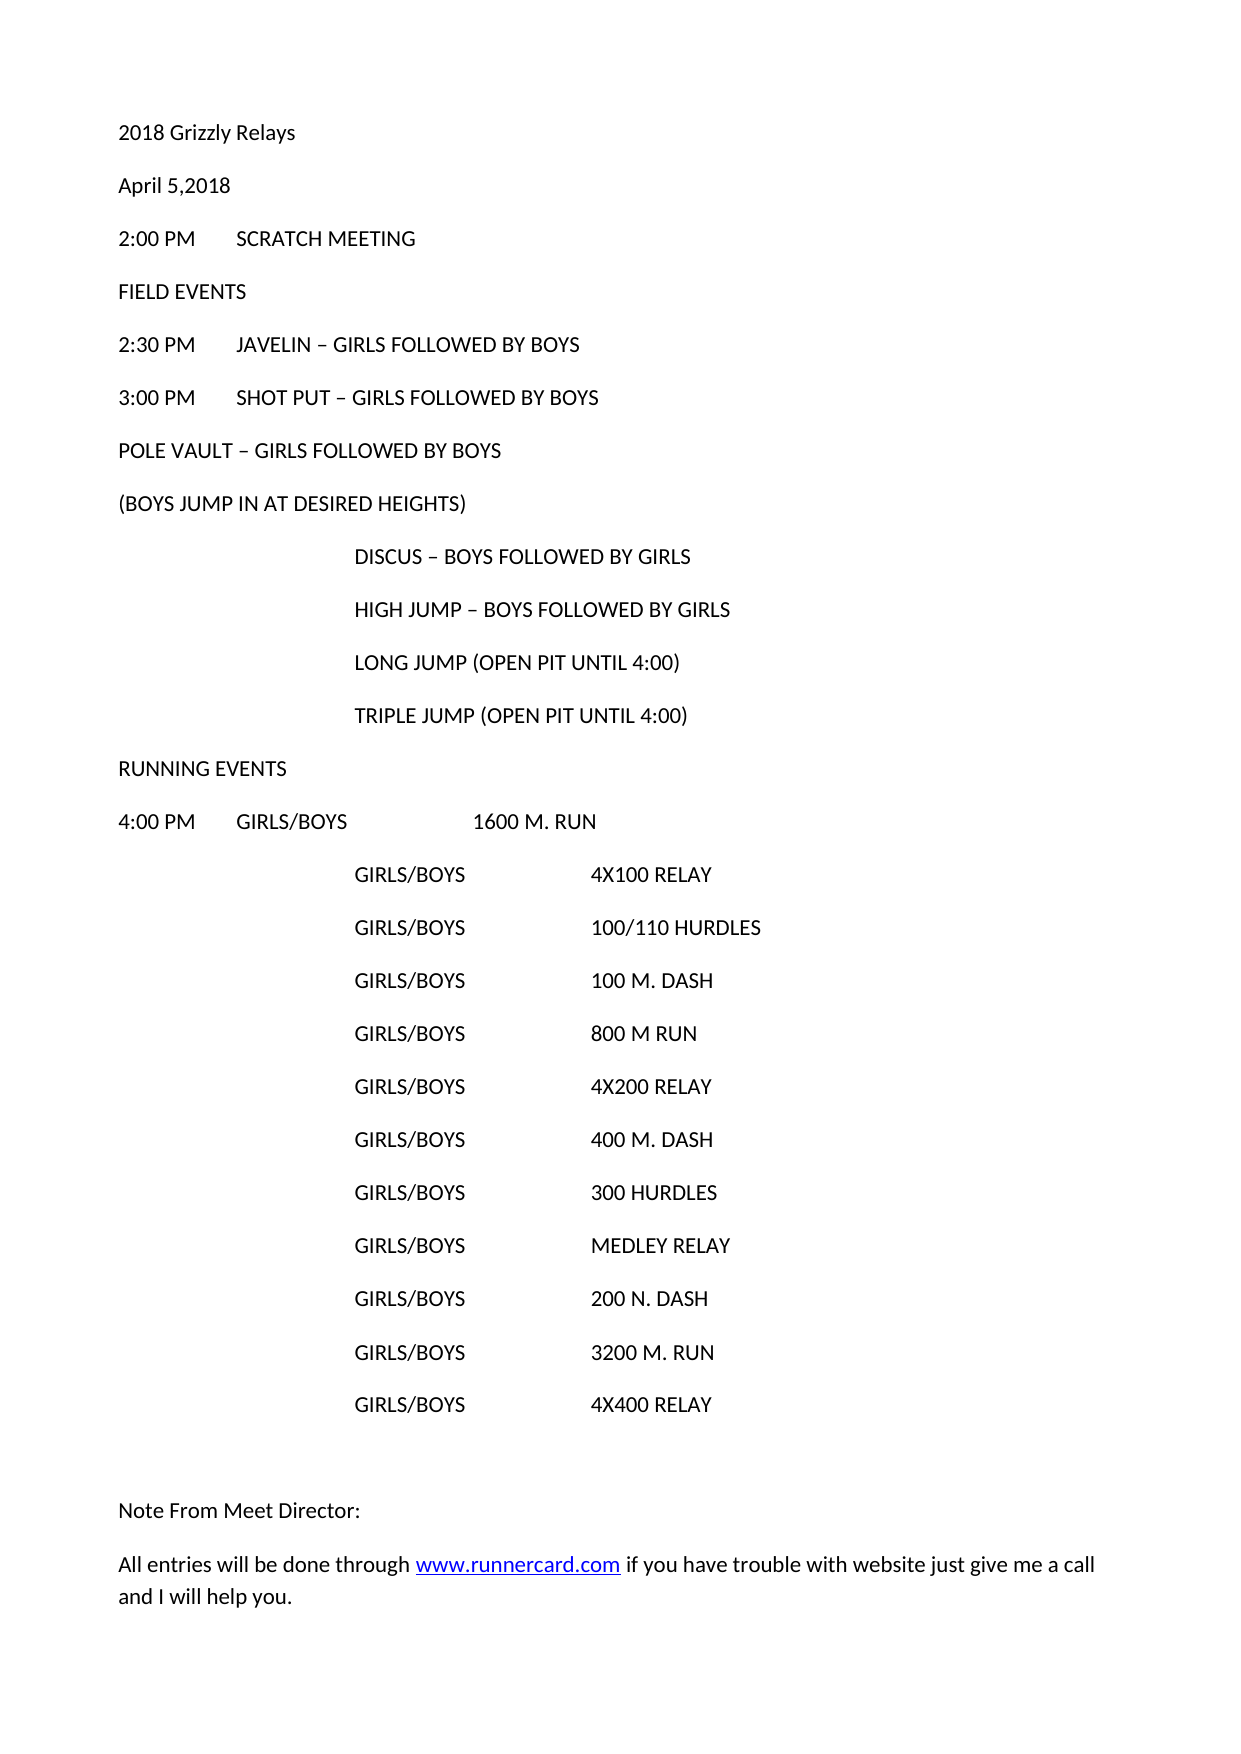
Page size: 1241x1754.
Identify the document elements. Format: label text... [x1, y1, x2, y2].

text 4:00 PM GIRLS/BOYS 1600 M. RUN [118, 807, 1122, 835]
text GIRLS/BOYS 4X200 RELAY [118, 1072, 1122, 1101]
text GIRLS/BOYS 4X100 RELAY [118, 860, 1122, 888]
text TRIPLE JUMP (OPEN PIT UNTIL 4:00) [118, 701, 1122, 729]
text GIRLS/BOYS 300 HURDLES [118, 1178, 1122, 1207]
text DISCUS – BOYS FOLLOWED BY GIRLS [118, 542, 1122, 570]
text 3:00 PM SHOT PUT – GIRLS FOLLOWED BY BOYS [118, 383, 1122, 411]
text FIELD EVENTS [118, 277, 1122, 305]
text 2018 Grizzly Relays [118, 118, 1122, 146]
text GIRLS/BOYS 400 M. DASH [118, 1126, 1122, 1153]
text April 5,2018 [118, 171, 1122, 199]
text RUNNING EVENTS [118, 754, 1122, 782]
text All entries will be done through www.runnercard.com if you have trouble with website just give me a call and I will help you. [118, 1550, 1122, 1610]
text GIRLS/BOYS 100/110 HURDLES [118, 913, 1122, 941]
text GIRLS/BOYS 200 N. DASH [118, 1284, 1122, 1313]
text (BOYS JUMP IN AT DESIRED HEIGHTS) [118, 489, 1122, 517]
text GIRLS/BOYS 100 M. DASH [118, 966, 1122, 994]
text Note From Meet Director: [118, 1497, 1122, 1525]
text 2:30 PM JAVELIN – GIRLS FOLLOWED BY BOYS [118, 330, 1122, 358]
text GIRLS/BOYS 4X400 RELAY [118, 1391, 1122, 1419]
text GIRLS/BOYS 3200 M. RUN [118, 1338, 1122, 1366]
text 2:00 PM SCRATCH MEETING [118, 224, 1122, 252]
text POLE VAULT – GIRLS FOLLOWED BY BOYS [118, 436, 1122, 464]
text LONG JUMP (OPEN PIT UNTIL 4:00) [118, 648, 1122, 676]
text HIGH JUMP – BOYS FOLLOWED BY GIRLS [118, 595, 1122, 623]
text GIRLS/BOYS MEDLEY RELAY [118, 1232, 1122, 1259]
text GIRLS/BOYS 800 M RUN [118, 1019, 1122, 1047]
